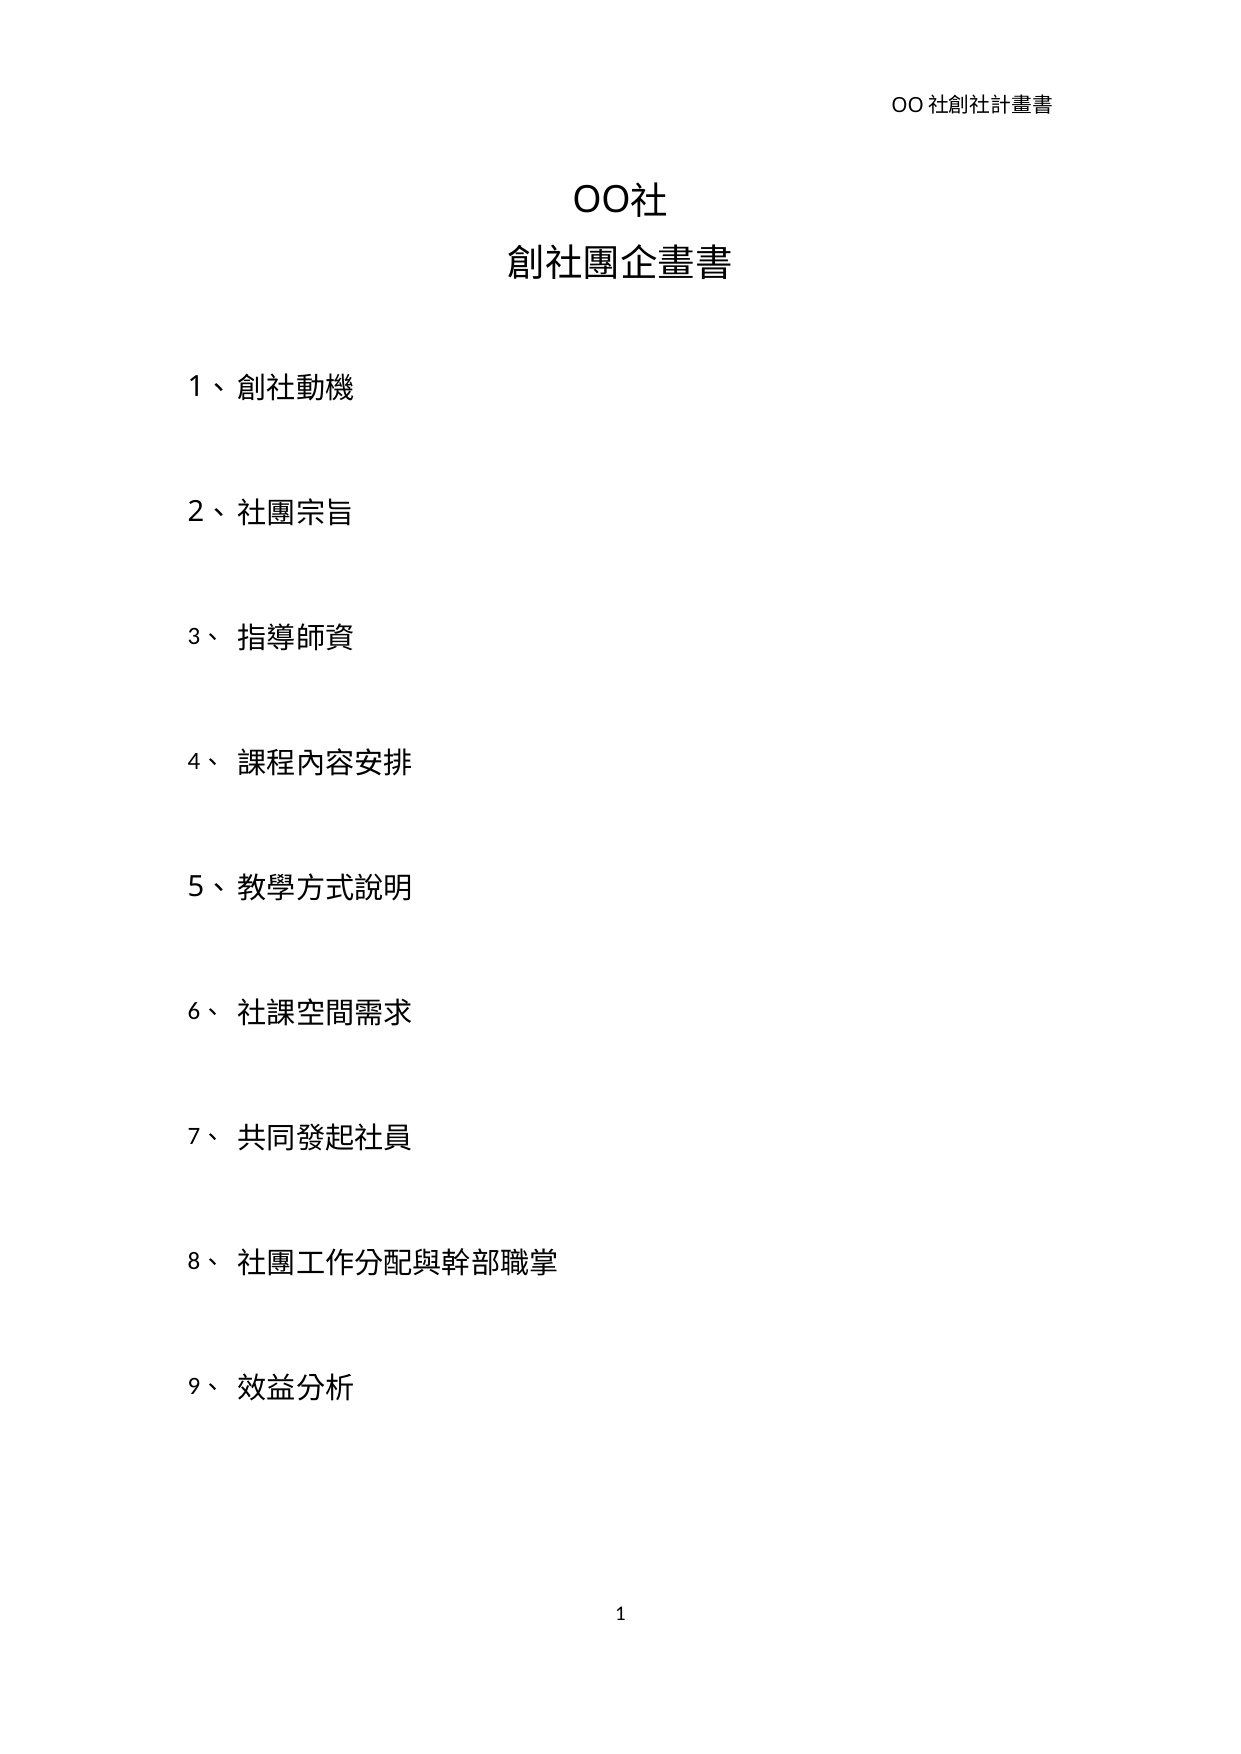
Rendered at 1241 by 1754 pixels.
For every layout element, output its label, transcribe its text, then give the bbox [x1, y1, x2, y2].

list 社團工作分配與幹部職掌 [187, 1219, 1053, 1281]
list 教學方式說明 [187, 844, 1053, 906]
list 課程內容安排 [187, 719, 1053, 781]
list 社團宗旨 [187, 469, 1053, 531]
list 社課空間需求 [187, 969, 1053, 1031]
list 指導師資 [187, 594, 1053, 656]
list 創社動機 [187, 344, 1053, 406]
text 創社團企畫書 [187, 219, 1053, 281]
list 效益分析 [187, 1344, 1053, 1406]
list 共同發起社員 [187, 1094, 1053, 1156]
text OO社 [187, 156, 1053, 219]
